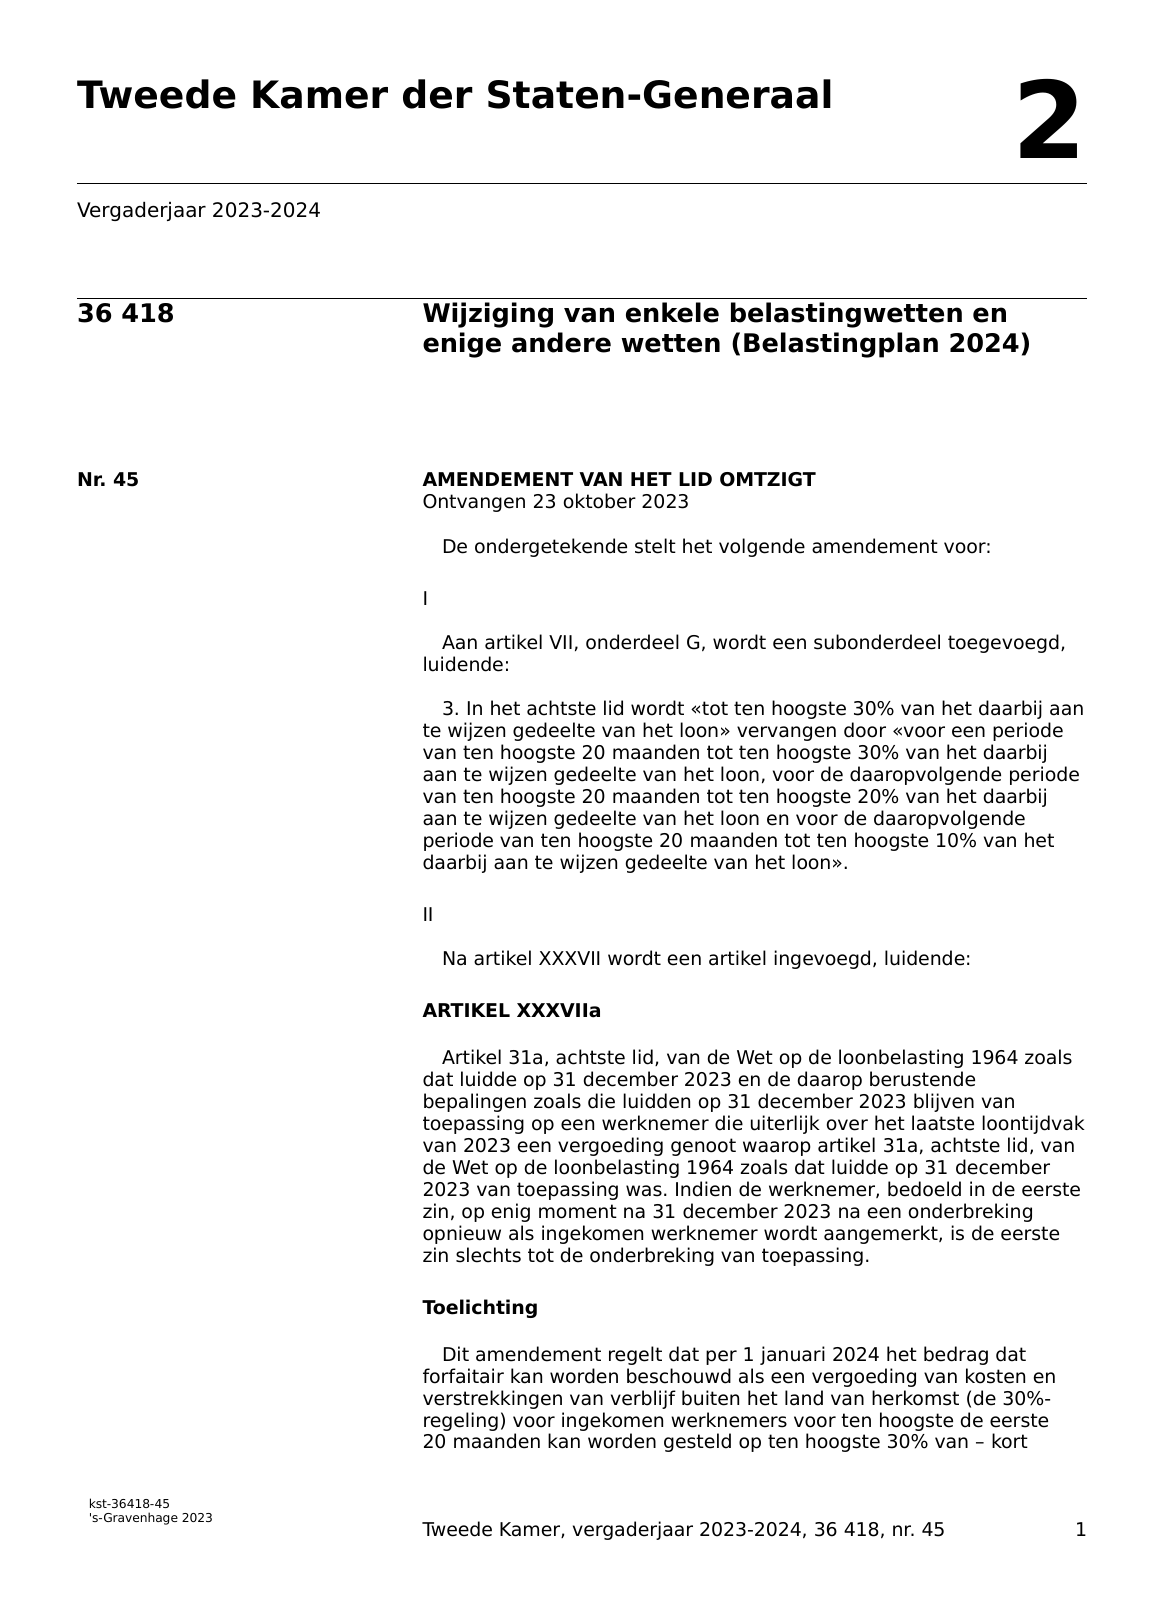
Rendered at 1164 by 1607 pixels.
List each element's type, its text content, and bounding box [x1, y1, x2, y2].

subtitle Toelichting [422, 1297, 1087, 1318]
subtitle I [422, 587, 1087, 609]
table_cell Vergaderjaar 2023-2024 [77, 184, 1087, 298]
subtitle II [422, 904, 1087, 926]
subtitle 36 418 Wijziging van enkele belastingwetten en enige andere wetten (Belastingplan 2024) [77, 299, 1087, 358]
text Aan artikel VII, onderdeel G, wordt een subonderdeel toegevoegd, luidende: [422, 632, 1087, 676]
text De ondergetekende stelt het volgende amendement voor: [422, 536, 1087, 557]
subtitle ARTIKEL XXXVIIa [422, 1000, 1087, 1022]
table_header 2 [886, 59, 1087, 183]
text Na artikel XXXVII wordt een artikel ingevoegd, luidende: [422, 948, 1087, 970]
text Dit amendement regelt dat per 1 januari 2024 het bedrag dat forfaitair kan worden beschouwd als een vergoeding van kosten en verstrekkingen van verblijf buiten het land van herkomst (de 30%-regeling) voor ingekomen werknemers voor ten hoogste de eerste 20 maanden kan worden gesteld op ten hoogste 30% van – kort [422, 1343, 1087, 1453]
text 's-Gravenhage 2023 [88, 1511, 323, 1525]
text kst-36418-45 [88, 1497, 323, 1511]
text Artikel 31a, achtste lid, van de Wet op de loonbelasting 1964 zoals dat luidde op 31 december 2023 en de daarop berustende bepalingen zoals die luidden op 31 december 2023 blijven van toepassing op een werknemer die uiterlijk over het laatste loontijdvak van 2023 een vergoeding genoot waarop artikel 31a, achtste lid, van de Wet op de loonbelasting 1964 zoals dat luidde op 31 december 2023 van toepassing was. Indien de werknemer, bedoeld in de eerste zin, op enig moment na 31 december 2023 na een onderbreking opnieuw als ingekomen werknemer wordt aangemerkt, is de eerste zin slechts tot de onderbreking van toepassing. [422, 1047, 1087, 1267]
subtitle Nr. 45 AMENDEMENT VAN HET LID OMTZIGT [77, 469, 1087, 491]
text Ontvangen 23 oktober 2023 [422, 491, 1087, 513]
text 3. In het achtste lid wordt «tot ten hoogste 30% van het daarbij aan te wijzen gedeelte van het loon» vervangen door «voor een periode van ten hoogste 20 maanden tot ten hoogste 30% van het daarbij aan te wijzen gedeelte van het loon, voor de daaropvolgende periode van ten hoogste 20 maanden tot ten hoogste 20% van het daarbij aan te wijzen gedeelte van het loon en voor de daaropvolgende periode van ten hoogste 20 maanden tot ten hoogste 10% van het daarbij aan te wijzen gedeelte van het loon». [422, 698, 1087, 874]
table_header Tweede Kamer der Staten-Generaal [77, 59, 886, 183]
